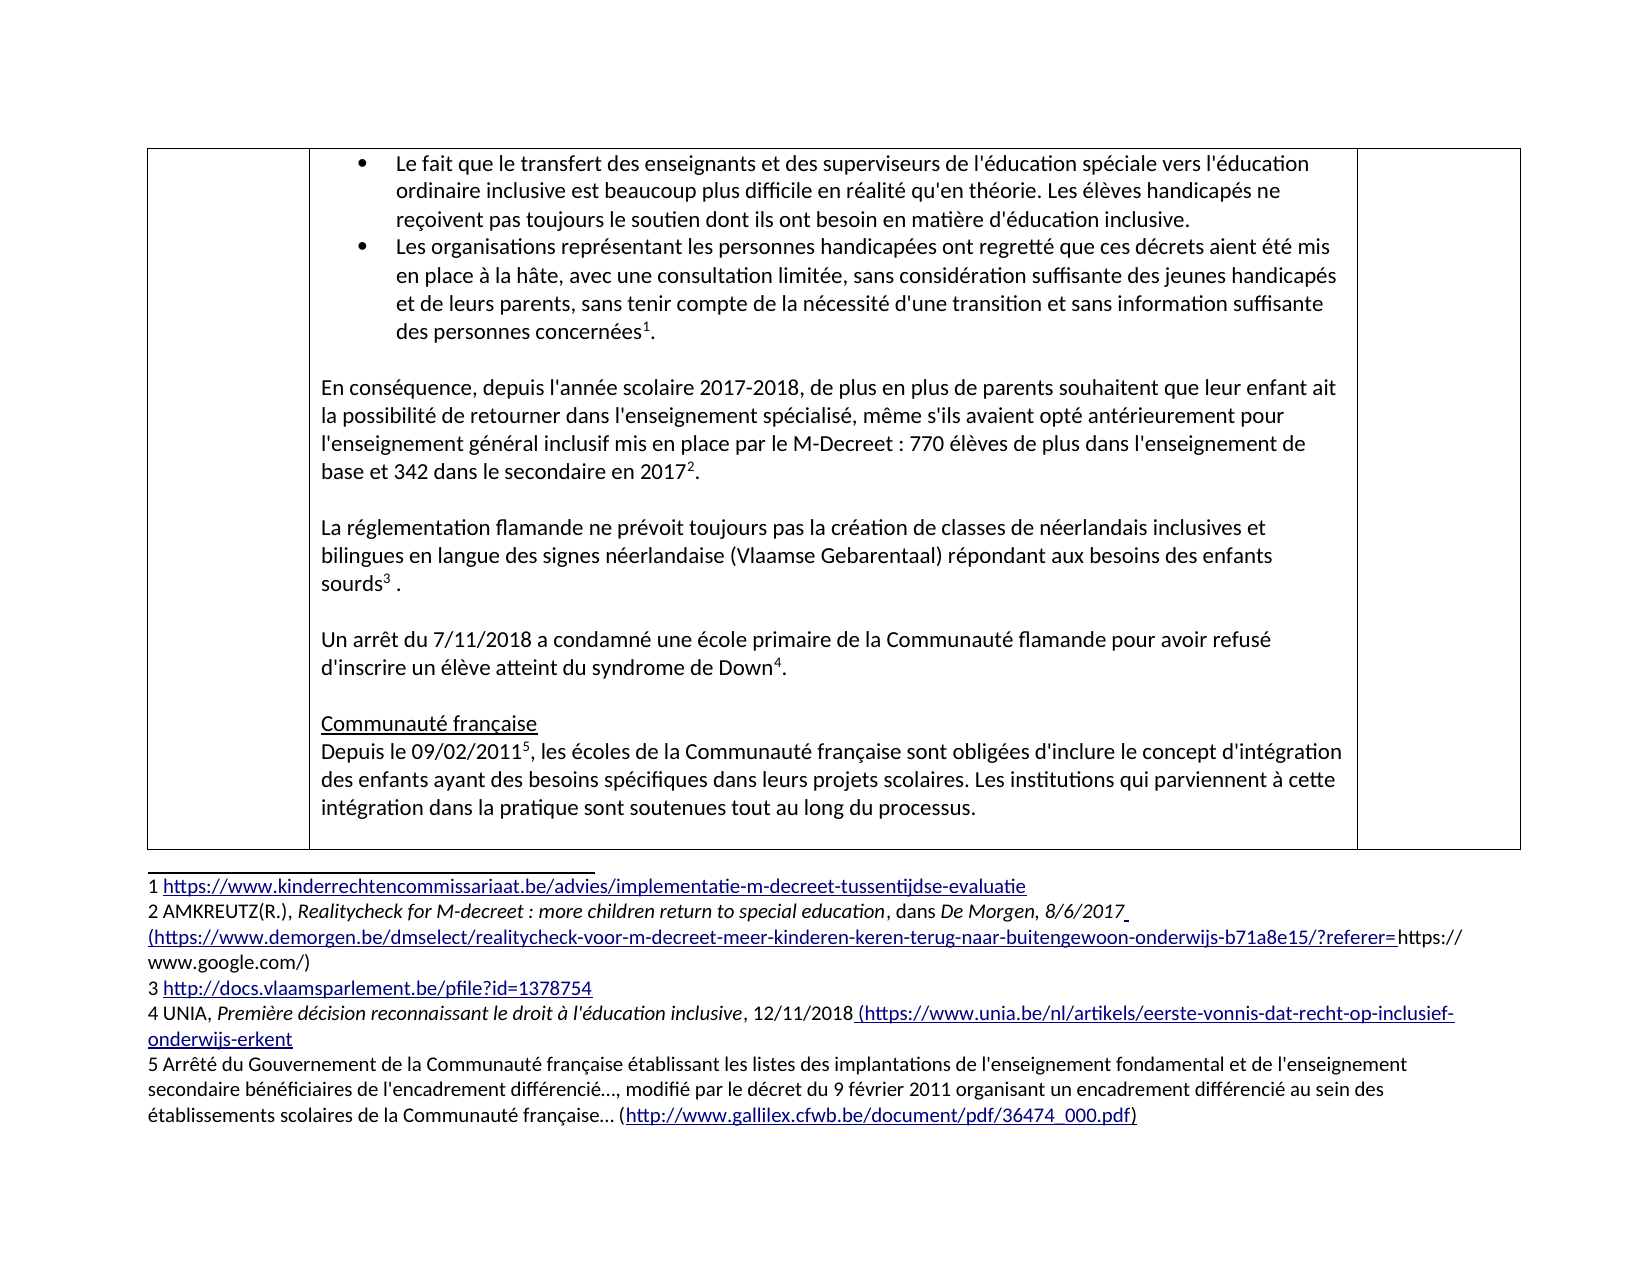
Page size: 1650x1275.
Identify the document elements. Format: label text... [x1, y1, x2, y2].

table_cell [1358, 149, 1520, 849]
table_cell L'enseignement, tant ordinaire que spécialisé, fait partie des compétences communautaires, en fonction du rôle linguistique des étudiants. Les Communautés flamande, française et germanophone ont mis en place des dispositions réglementaires qui évoluent de différentes manières. Ils visent, selon le cas, à l'inclusion ou à l'intégration totale ou partielle des enfants handicapés dans l'enseignement ordinaire tout en maintenant l'existence d'une éducation spéciale non inclusive. Dans une logique de transition progressive vers une éducation inclusive et de respect de la liberté de choix, le BDF ne s'oppose pas à la coexistence de ces deux systèmes dans les années à venir. Compte tenu de l'écart qui s'est creusé entre les systèmes éducatifs des trois communautés, il est nécessaire de les traiter séparément. Communauté flamande : Le point consacré à l’enseignement en Flandre devra vraisemblablement être réécrit complètement d’ici quelques mois : il va y avoir des adaptations, notamment avec plus de compétence pour les établissements scolaires. Mais, en fin 2020, on ne voit pas clair du tout. La seule chose que l’on sait est que les ministres ont supprimé les côtés élitistes ce qui est rassurant. Le ministre précédent avait mis en avant le « ondersteuningmodel ». Maintenant, Ben Weyts va réécrire le texte… Le M-Decreet de 2015 a établi un enseignement général inclusif. Cette approche volontariste s'inscrit dans la logique de l'UNCRPD. Cependant, certains problèmes sont apparus : Le fait qu'une école a la possibilité de refuser l'inscription d'un enfant ou d'un adolescent handicapé, si son inclusion ne peut se faire qu'avec des adaptations qui ne sont pas "raisonnables". Étant donné l'imprécision du concept d'aménagement raisonnable, le droit à l'éducation inclusive n'est pas vraiment garanti. Le fait que le transfert des enseignants et des superviseurs de l'éducation spéciale vers l'éducation ordinaire inclusive est beaucoup plus difficile en réalité qu'en théorie. Les élèves handicapés ne reçoivent pas toujours le soutien dont ils ont besoin en matière d'éducation inclusive. Les organisations représentant les personnes handicapées ont regretté que ces décrets aient été mis en place à la hâte, avec une consultation limitée, sans considération suffisante des jeunes handicapés et de leurs parents, sans tenir compte de la nécessité d'une transition et sans information suffisante des personnes concernées. En conséquence, depuis l'année scolaire 2017-2018, de plus en plus de parents souhaitent que leur enfant ait la possibilité de retourner dans l'enseignement spécialisé, même s'ils avaient opté antérieurement pour l'enseignement général inclusif mis en place par le M-Decreet : 770 élèves de plus dans l'enseignement de base et 342 dans le secondaire en 2017. La réglementation flamande ne prévoit toujours pas la création de classes de néerlandais inclusives et bilingues en langue des signes néerlandaise (Vlaamse Gebarentaal) répondant aux besoins des enfants sourds . Un arrêt du 7/11/2018 a condamné une école primaire de la Communauté flamande pour avoir refusé d'inscrire un élève atteint du syndrome de Down. Communauté française Depuis le 09/02/2011, les écoles de la Communauté française sont obligées d'inclure le concept d'intégration des enfants ayant des besoins spécifiques dans leurs projets scolaires. Les institutions qui parviennent à cette intégration dans la pratique sont soutenues tout au long du processus. Le décret du 03/05/2019 a créé des classes de l’enseignement spécialisé au sein d’écoles de l’enseignement général. Il ne s’agit pas d’un enseignement inclusif, mais d’une sorte d’enclave spécialisée au sein d’établissements généraux. Etonnamment cela correspond à la situation qui existait dans les années 1970... La mesure étant récente, il n’a pas été possible d’en mesurer les effets, d’autant plus que l’année scolaire 2019-2020 a été fortement perturbée par la crise Covid-19. Le BDF constate que depuis son précédent rapport alternatif, les concepts n’ont pas changé et en déduit que la Communauté française continue de développer son système éducatif sur la base de la notion d'intégration et non d'inclusion comme le prescrit l’UNCRPD. Le nombre d'enfants inscrits dans l'enseignement spécialisé reste très élevé par rapport à celui des enfants inscrits dans l'enseignement inclusif. (Chiffres demandé par KBH à à la FWB le 4/9/2020  ajouter) Le BDF note également que le nombre total d'enfants handicapés en "intégration" a doublé entre 2012 et 2016. Cependant, cette progression concerne principalement les élèves qui suivaient un enseignement spécialisé de "type 6 (déficiences visuelles) et 8" (troubles d'apprentissage) mais pas du tout les élèves qui suivent un enseignement spécialisé de "type 2 (retard mental modéré ou grave)" et de "type 5" (maladies ou convalescence). Le BDF ne dispose pas de chiffres plus récent à ce sujet et déplore que ce ne soit pas le gouvernement qui les fournissent. Intégrer les chiffres obtenus par Khadija dans le cadre du processus UPR. Les classes dites « inclusives » sont encore très peu nombreuses. Par ailleurs, si elles peuvent être une réponse à certains besoins, elles doivent avant tout constituer un tremplin vers des classes réellement inclusives où les élèves en situation de handicap côtoient le reste des élèves de l’école afin de ne pas reproduire une forme de ségrégation dans les établissements. Le décret du 07/12/2017 ne va pas assez loin. Il ne permet pas, par exemple, d’aménager les objectifs pédagogiques. On reste dans une logique d’intégration où la norme (obtention du CESS à la fin des primaires) reste inchangée. Si l’on veut se diriger vers un enseignement inclusif, les objectifs doivent être différenciés. Par ailleurs, il ne permet pas de renforcer le soutien humain au sein de la classe. La mise en œuvre d'aménagements raisonnables reste loin de l'esprit de la Convention, comme le montre l'article 4 du décret du 7/12/2017 : "...Tout élève de l'enseignement ordinaire... a droit à des aménagements raisonnables... à condition que sa situation ne rende pas indispensable la prise en charge de son éducation spéciale". Cela oriente presque automatiquement l'enfant vers l'éducation spécialisée. Le paragraphe suivant de l'article 4 confirme le caractère strictement médical de la décision d'aménagement raisonnable : "... Le diagnostic... est posé par un spécialiste du domaine médical, paramédical ou psychomédical...". Ceci est contraire à l’esprit de l’UNCRPD. Ces spécialistes ont des compétences en matière de santé, pas en matière d’enseignement. Cette tâche devrait être confié à des spécialistes des situations e handicap, y compris de leurs implications sociales et éducatives. Le recours à des équipes d’évaluation pluridisciplinaire serait une solution plus judicieuse. Le soutien en classe, via l’activation du décret intégration, reste très compliqué pour les familles, la procédure étant trop complexe et les heures de soutien fournies insuffisantes (max 4h/semaine, trajets de l’enseignant compris). La Communauté française mène une réforme majeure de l'éducation ; cette réforme est dénommée "Pacte d'excellence". Celui-ci ne comporte pas de dispositions pour l'éducation inclusive ni pour l'éducation spéciale. (A vérifier dans la dernière version du « Pacte ») Les mesures réglementaires prises n'empêchent pas la persistance de problèmes, tant dans l'enseignement ordinaire que dans l'enseignement spécialisé. Ceux-ci sont souvent dus à un manque de ressources techniques, humaines et financières, qui sont essentielles pour le développement d'une éducation efficace et durable. Cependant, les comparaisons internationales des systèmes d’enseignement montrent que l’enseignement de la Communauté française de Belgique est, globalement, l’un des mieux financés au monde. Communauté germanophone Le manque d’heures d’aides pédagogique prévues par le centre d'appui éducatif spécialisé pour les enfants handicapés inscrits dans l'enseignement ordinaire reste pourtant un problème dans l’enseignement de base et le secondaire : l'aide pédagogique pour les enfants et adolescents handicapés n'offre que 4 heures d'aide pédagogique, par enfant, par semaine, dans l'enseignement de base et pendant les 4 premières années du secondaire. Ce décret vise à intégrer les enfants handicapés. Il ne suit pas une logique inclusive. Initialement, il visait à inclure les élèves en difficulté dans l'enseignement général. Après 10 ans, on constate que le nombre d'enfants en éducation spécialisée ne diminue pas. Demander des informations à Kleines Forum sur les nouveautés introduites en 2017 (compensation de désavantage) et 2018 (protection de notes). Au niveau des trois communautés Si les trois communautés ont mis en place des initiatives utiles, il faut déplorer le manque de places pour les enfants handicapés et le manque de ressources suffisantes pour développer un enseignement réellement inclusif : UNIA reçoit régulièrement des rapports d'enfants handicapés qui soulignent la difficulté d'obtenir des aménagements raisonnables à l'école. UNIA a publié un "baromètre de la diversité dans l'éducation" à cet égard. Le maillage territorial mis en place par les établissements d'enseignement spécialisé ne permet pas à chaque enfant de recevoir l'éducation appropriée à une distance raisonnable de son domicile et les établissements d'enseignement spécialisé sont souvent situés dans des endroits mal desservis par les transports en commun. Le dilemme pour la famille est souvent de faire subir à leur enfant handicapé de longs trajets ou de déménager avec les conséquences que cela peut avoir pour l'enfant, mais aussi pour les autres membres de la famille : déracinement, difficultés professionnelles, perte du réseau social... Questions proposées : Quelles mesures concrètes la Belgique prévoit-elle pour mettre en place une stratégie cohérente d'éducation inclusive pour les enfants handicapés, en leur allouant des ressources financières, matérielles et humaines suffisantes ? Quelles mesures concrètes ont été mises en œuvre par la Belgique pour assurer une transition de qualité de l’enseignement spécialisé vers l’enseignement inclusif ? Y a-t-il une planification pour cette transition ? Dans l'affirmative, quelles en sont les principales lignes d'action ? L'évolution vers une éducation inclusive se fait-elle de manière égale pour toutes les situations de handicaps ? Les organisations de personnes handicapées participent-elles à l'ensemble du processus ? Quelles mesures concrètes la Belgique envisage-t-elle de prendre pour que l'éducation inclusive fasse partie de la formation des enseignants ? Quelles mesures concrètes la Belgique prévoit-elle pour permettre aux élèves handicapés de choisir l'enseignement qui leur convient le mieux et de leur fournir des informations complètes, correctes et accessibles dans des formats appropriés sur les différentes options qui leur sont offertes ? Dans l'établissement d'enseignement choisi, quelles mesures permettront à l'étudiant de recevoir une réponse appropriée à ses besoins de soutien et d'accompagnement ainsi que des méthodes d'enseignement adaptées, y compris un enseignement bilingue inclusif en langue des signes, pour lui permettre d'obtenir un diplôme qualifiant ? [310, 149, 1357, 849]
table_cell [148, 149, 309, 849]
